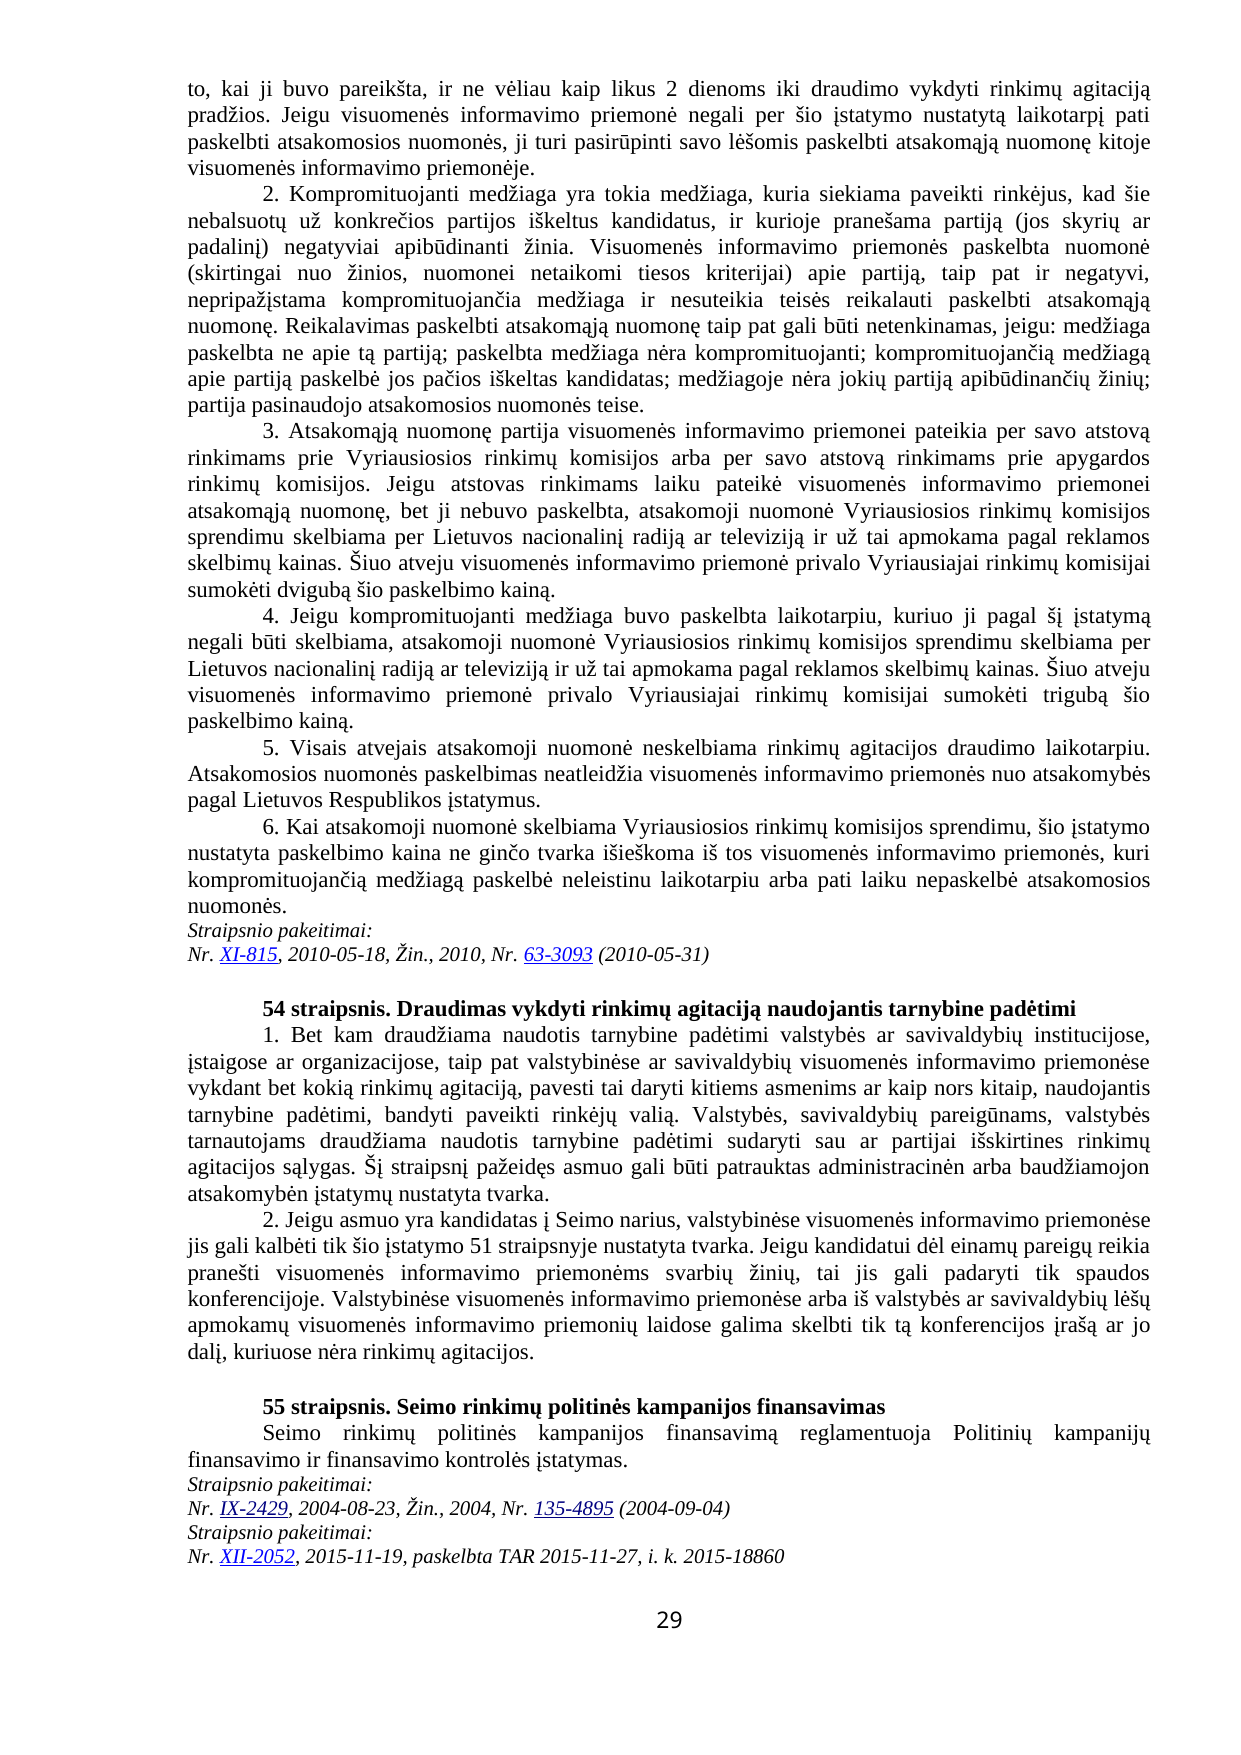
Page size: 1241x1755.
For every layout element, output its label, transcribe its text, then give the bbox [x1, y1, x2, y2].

text Seimo rinkimų politinės kampanijos finansavimą reglamentuoja Politinių kampanijų finansavimo ir finansavimo kontrolės įstatymas. [187, 1419, 1152, 1472]
subtitle 54 straipsnis. Draudimas vykdyti rinkimų agitaciją naudojantis tarnybine padėtimi [262, 995, 1152, 1022]
text 2. Kompromituojanti medžiaga yra tokia medžiaga, kuria siekiama paveikti rinkėjus, kad šie nebalsuotų už konkrečios partijos iškeltus kandidatus, ir kurioje pranešama partiją (jos skyrių ar padalinį) negatyviai apibūdinanti žinia. Visuomenės informavimo priemonės paskelbta nuomonė (skirtingai nuo žinios, nuomonei netaikomi tiesos kriterijai) apie partiją, taip pat ir negatyvi, nepripažįstama kompromituojančia medžiaga ir nesuteikia teisės reikalauti paskelbti atsakomąją nuomonę. Reikalavimas paskelbti atsakomąją nuomonę taip pat gali būti netenkinamas, jeigu: medžiaga paskelbta ne apie tą partiją; paskelbta medžiaga nėra kompromituojanti; kompromituojančią medžiagą apie partiją paskelbė jos pačios iškeltas kandidatas; medžiagoje nėra jokių partiją apibūdinančių žinių; partija pasinaudojo atsakomosios nuomonės teise. [187, 180, 1152, 418]
text 55 straipsnis. Seimo rinkimų politinės kampanijos finansavimas [187, 1393, 1152, 1419]
text 2. Jeigu asmuo yra kandidatas į Seimo narius, valstybinėse visuomenės informavimo priemonėse jis gali kalbėti tik šio įstatymo 51 straipsnyje nustatyta tvarka. Jeigu kandidatui dėl einamų pareigų reikia pranešti visuomenės informavimo priemonėms svarbių žinių, tai jis gali padaryti tik spaudos konferencijoje. Valstybinėse visuomenės informavimo priemonėse arba iš valstybės ar savivaldybių lėšų apmokamų visuomenės informavimo priemonių laidose galima skelbti tik tą konferencijos įrašą ar jo dalį, kuriuose nėra rinkimų agitacijos. [187, 1206, 1152, 1364]
text Straipsnio pakeitimai: [187, 1520, 1152, 1544]
text Nr. XI-815, 2010-05-18, Žin., 2010, Nr. 63-3093 (2010-05-31) [187, 942, 1152, 966]
text Straipsnio pakeitimai: [187, 1472, 1152, 1496]
text Nr. IX-2429, 2004-08-23, Žin., 2004, Nr. 135-4895 (2004-09-04) [187, 1496, 1152, 1520]
text Straipsnio pakeitimai: [187, 918, 1152, 942]
text 1. Bet kam draudžiama naudotis tarnybine padėtimi valstybės ar savivaldybių institucijose, įstaigose ar organizacijose, taip pat valstybinėse ar savivaldybių visuomenės informavimo priemonėse vykdant bet kokią rinkimų agitaciją, pavesti tai daryti kitiems asmenims ar kaip nors kitaip, naudojantis tarnybine padėtimi, bandyti paveikti rinkėjų valią. Valstybės, savivaldybių pareigūnams, valstybės tarnautojams draudžiama naudotis tarnybine padėtimi sudaryti sau ar partijai išskirtines rinkimų agitacijos sąlygas. Šį straipsnį pažeidęs asmuo gali būti patrauktas administracinėn arba baudžiamojon atsakomybėn įstatymų nustatyta tvarka. [187, 1022, 1152, 1206]
text 3. Atsakomąją nuomonę partija visuomenės informavimo priemonei pateikia per savo atstovą rinkimams prie Vyriausiosios rinkimų komisijos arba per savo atstovą rinkimams prie apygardos rinkimų komisijos. Jeigu atstovas rinkimams laiku pateikė visuomenės informavimo priemonei atsakomąją nuomonę, bet ji nebuvo paskelbta, atsakomoji nuomonė Vyriausiosios rinkimų komisijos sprendimu skelbiama per Lietuvos nacionalinį radiją ar televiziją ir už tai apmokama pagal reklamos skelbimų kainas. Šiuo atveju visuomenės informavimo priemonė privalo Vyriausiajai rinkimų komisijai sumokėti dvigubą šio paskelbimo kainą. [187, 418, 1152, 602]
text 5. Visais atvejais atsakomoji nuomonė neskelbiama rinkimų agitacijos draudimo laikotarpiu. Atsakomosios nuomonės paskelbimas neatleidžia visuomenės informavimo priemonės nuo atsakomybės pagal Lietuvos Respublikos įstatymus. [187, 734, 1152, 813]
text 4. Jeigu kompromituojanti medžiaga buvo paskelbta laikotarpiu, kuriuo ji pagal šį įstatymą negali būti skelbiama, atsakomoji nuomonė Vyriausiosios rinkimų komisijos sprendimu skelbiama per Lietuvos nacionalinį radiją ar televiziją ir už tai apmokama pagal reklamos skelbimų kainas. Šiuo atveju visuomenės informavimo priemonė privalo Vyriausiajai rinkimų komisijai sumokėti trigubą šio paskelbimo kainą. [187, 602, 1152, 734]
text to, kai ji buvo pareikšta, ir ne vėliau kaip likus 2 dienoms iki draudimo vykdyti rinkimų agitaciją pradžios. Jeigu visuomenės informavimo priemonė negali per šio įstatymo nustatytą laikotarpį pati paskelbti atsakomosios nuomonės, ji turi pasirūpinti savo lėšomis paskelbti atsakomąją nuomonę kitoje visuomenės informavimo priemonėje. [187, 75, 1152, 180]
text 6. Kai atsakomoji nuomonė skelbiama Vyriausiosios rinkimų komisijos sprendimu, šio įstatymo nustatyta paskelbimo kaina ne ginčo tvarka išieškoma iš tos visuomenės informavimo priemonės, kuri kompromituojančią medžiagą paskelbė neleistinu laikotarpiu arba pati laiku nepaskelbė atsakomosios nuomonės. [187, 813, 1152, 918]
text Nr. XII-2052, 2015-11-19, paskelbta TAR 2015-11-27, i. k. 2015-18860 [187, 1544, 1152, 1568]
